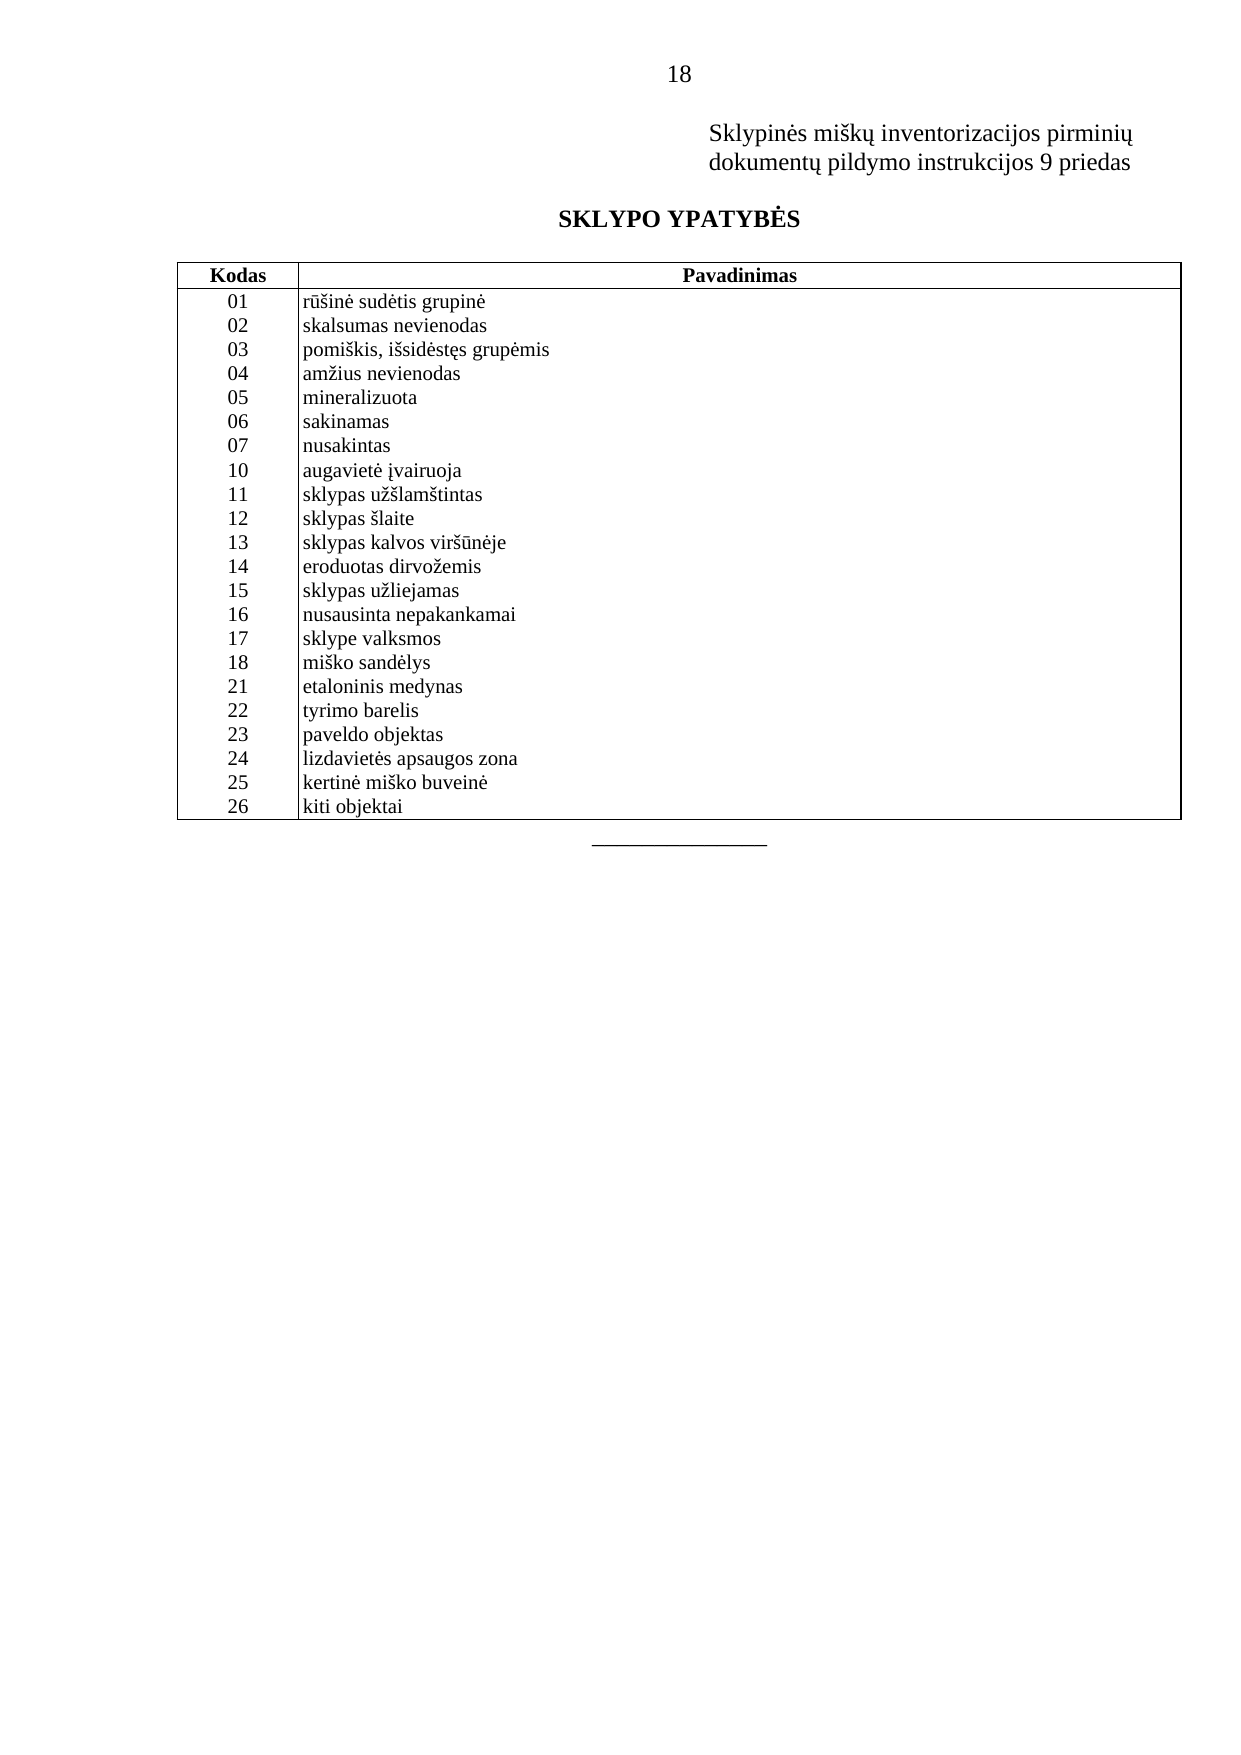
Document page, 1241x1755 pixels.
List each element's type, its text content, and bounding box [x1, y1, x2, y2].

table_cell 15 [294, 578, 298, 602]
table_cell 14 [294, 554, 298, 578]
text dokumentų pildymo instrukcijos 9 priedas [177, 147, 1181, 176]
table_cell 04 [294, 361, 298, 385]
table_cell 22 [294, 698, 298, 722]
table_cell 25 [294, 770, 298, 794]
table_cell 16 [294, 602, 298, 626]
table_cell 13 [294, 530, 298, 554]
table_cell 11 [294, 482, 298, 506]
table_cell 26 [294, 794, 298, 818]
table_cell 01 [294, 289, 298, 313]
text SKLYPO YPATYBĖS [177, 204, 1181, 233]
table_cell 18 [294, 650, 298, 674]
table_cell 21 [294, 674, 298, 698]
table_cell 17 [294, 626, 298, 650]
table_cell 05 [294, 385, 298, 409]
table_cell 02 [294, 313, 298, 337]
table_cell 23 [294, 722, 298, 746]
table_cell 07 [294, 434, 298, 457]
table_cell 12 [294, 506, 298, 530]
table_cell 06 [294, 409, 298, 433]
text Sklypinės miškų inventorizacijos pirminių [177, 118, 1181, 147]
table_cell 03 [294, 337, 298, 361]
table_cell 24 [294, 746, 298, 770]
table_cell 10 [294, 458, 298, 482]
text ______________ [177, 820, 1181, 849]
